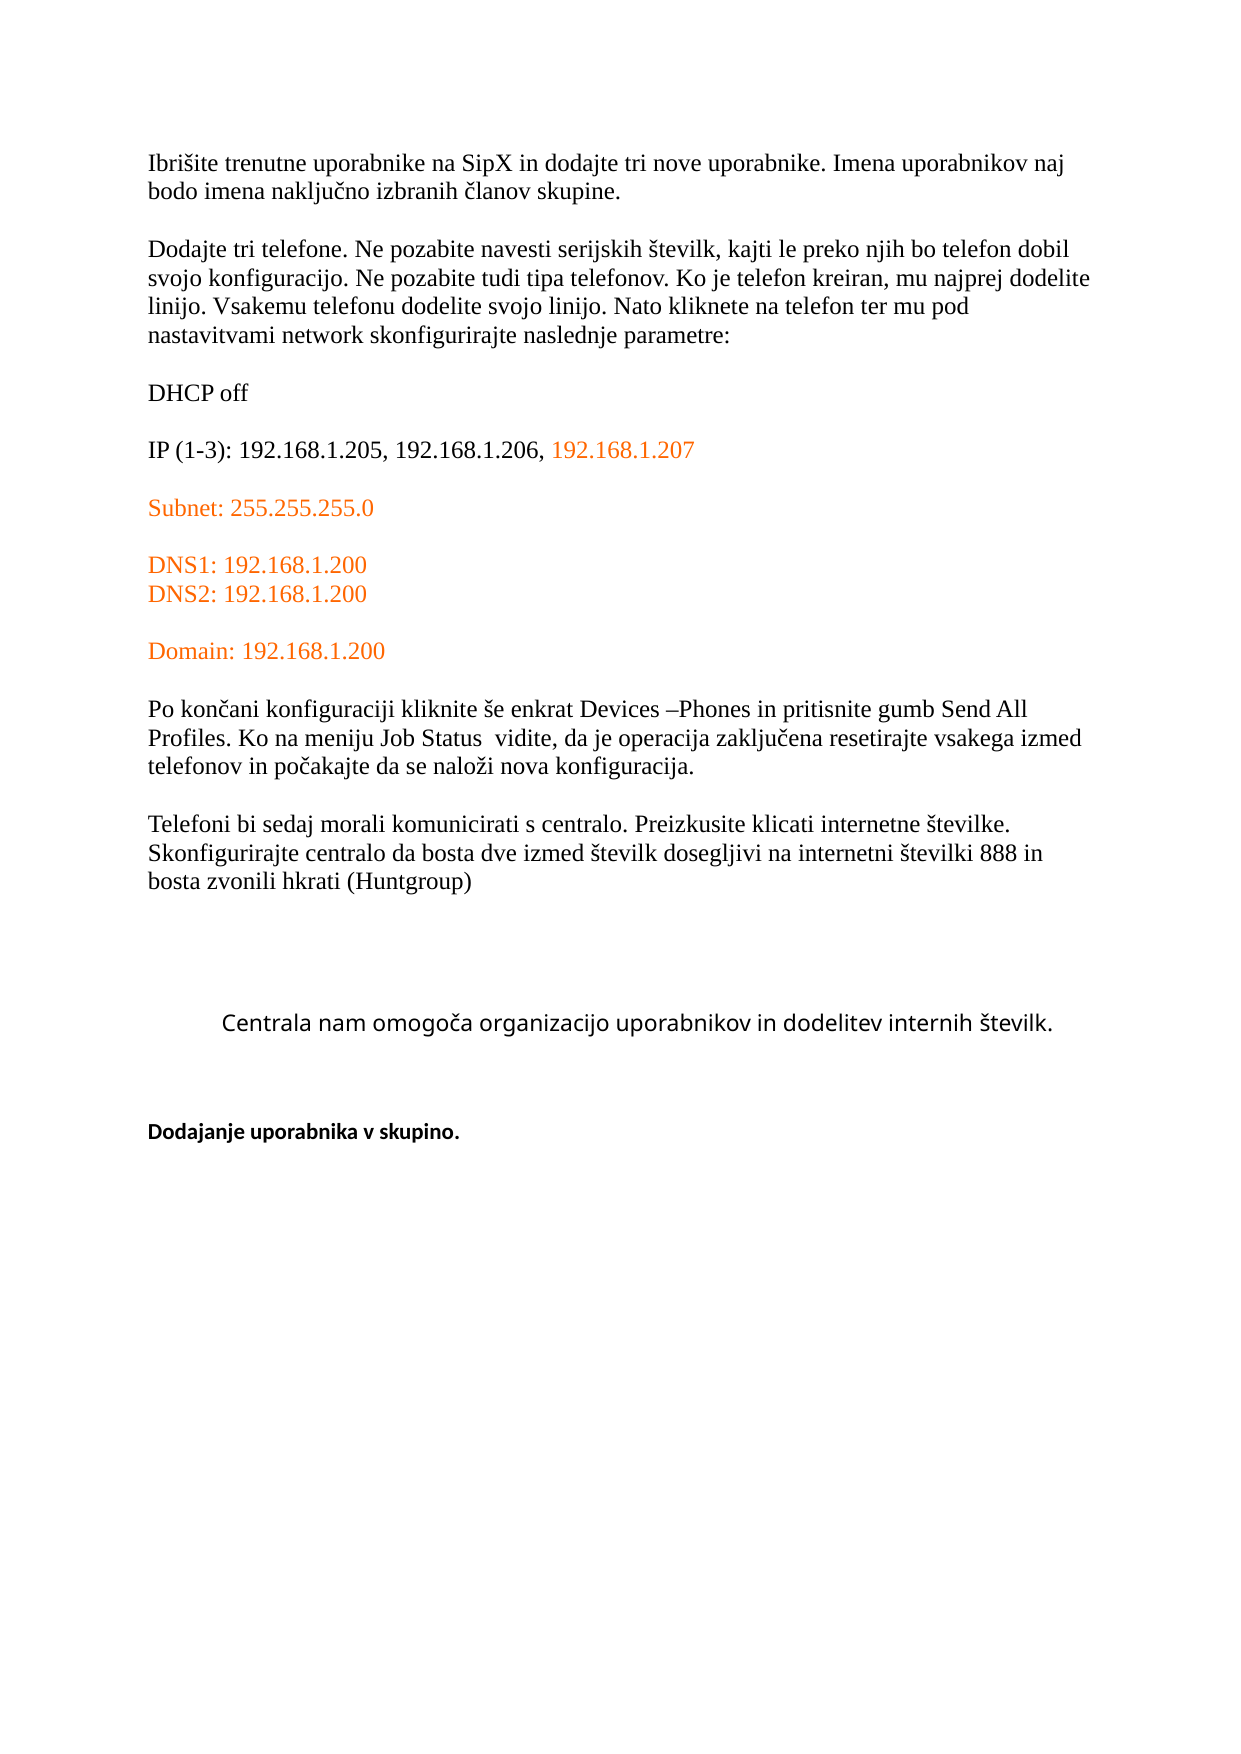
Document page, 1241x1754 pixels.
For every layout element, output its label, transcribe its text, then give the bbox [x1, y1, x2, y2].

text Domain: 192.168.1.200 [148, 636, 1093, 665]
text Skonfigurirajte centralo da bosta dve izmed številk dosegljivi na internetni številki 888 in bosta zvonili hkrati (Huntgroup) [148, 838, 1093, 895]
text IP (1-3): 192.168.1.205, 192.168.1.206, 192.168.1.207 [148, 435, 1093, 464]
text Dodajte tri telefone. Ne pozabite navesti serijskih številk, kajti le preko njih bo telefon dobil svojo konfiguracijo. Ne pozabite tudi tipa telefonov. Ko je telefon kreiran, mu najprej dodelite linijo. Vsakemu telefonu dodelite svojo linijo. Nato kliknete na telefon ter mu pod nastavitvami network skonfigurirajte naslednje parametre: [148, 234, 1093, 349]
text Subnet: 255.255.255.0 [148, 493, 1093, 521]
text DHCP off [148, 378, 1093, 406]
text DNS1: 192.168.1.200 [148, 550, 1093, 579]
text Ibrišite trenutne uporabnike na SipX in dodajte tri nove uporabnike. Imena uporabnikov naj bodo imena naključno izbranih članov skupine. [148, 148, 1093, 205]
text Telefoni bi sedaj morali komunicirati s centralo. Preizkusite klicati internetne številke. [148, 809, 1093, 838]
text Dodajanje uporabnika v skupino. [148, 1117, 1093, 1145]
text Po končani konfiguraciji kliknite še enkrat Devices –Phones in pritisnite gumb Send All Profiles. Ko na meniju Job Status vidite, da je operacija zaključena resetirajte vsakega izmed telefonov in počakajte da se naloži nova konfiguracija. [148, 694, 1093, 780]
text DNS2: 192.168.1.200 [148, 579, 1093, 608]
text Centrala nam omogoča organizacijo uporabnikov in dodelitev internih številk. [148, 1007, 1093, 1038]
